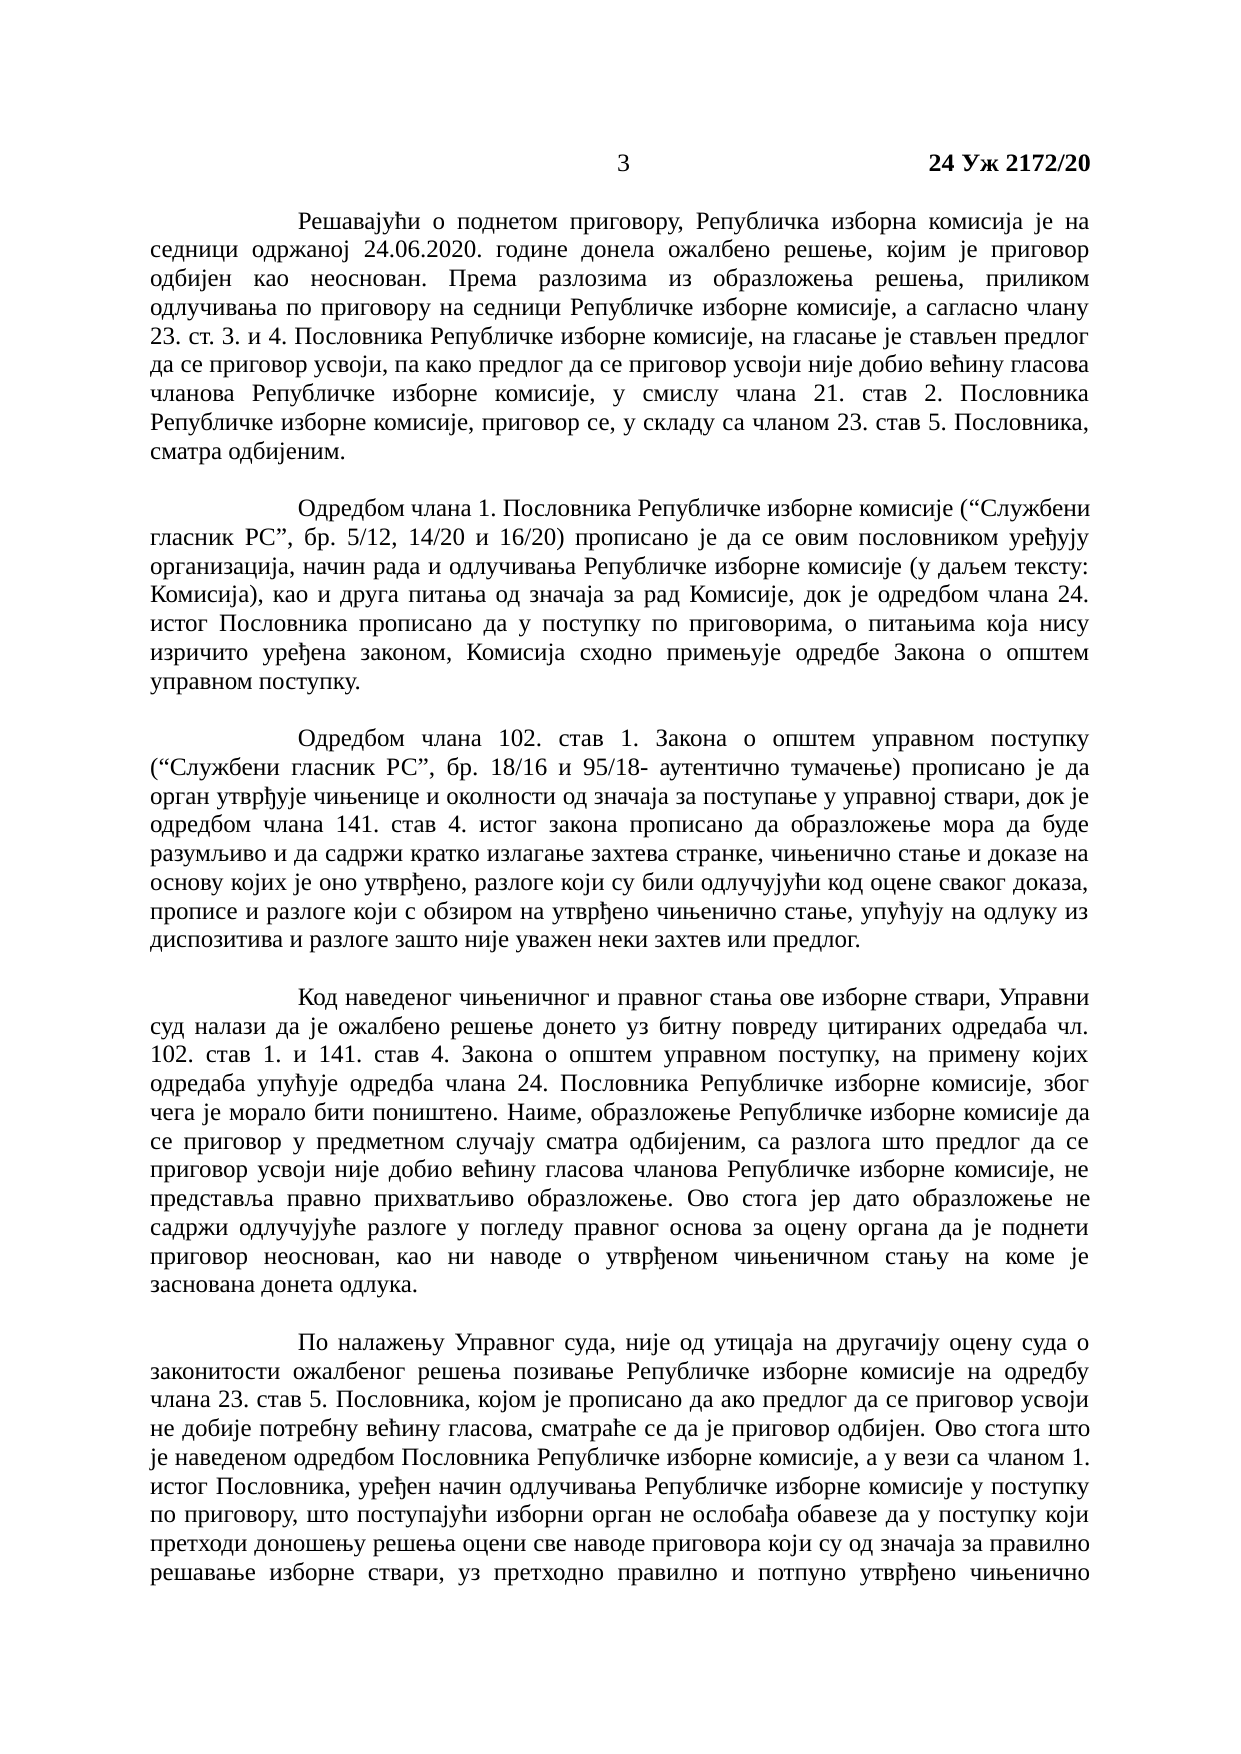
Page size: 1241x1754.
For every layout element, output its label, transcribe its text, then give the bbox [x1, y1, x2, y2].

text Решавајући о поднетом приговору, Републичка изборна комисија је на седници одржаној 24.06.2020. године донела ожалбено решење, којим је приговор одбијен као неоснован. Према разлозима из образложења решења, приликом одлучивања по приговору на седници Републичке изборне комисије, а сагласно члану 23. ст. 3. и 4. Пословника Републичке изборне комисије, на гласање је стављен предлог да се приговор усвоји, па како предлог да се приговор усвоји није добио већину гласова чланова Републичке изборне комисије, у смислу члана 21. став 2. Пословника Републичке изборне комисије, приговор се, у складу са чланом 23. став 5. Пословника, сматра одбијеним. [150, 206, 1090, 464]
text Код наведеног чињеничног и правног стања ове изборне ствари, Управни суд налази да је ожалбено решење донето уз битну повреду цитираних одредаба чл. 102. став 1. и 141. став 4. Закона о општем управном поступку, на примену којих одредаба упућује одредба члана 24. Пословника Републичке изборне комисије, због чега је морало бити поништено. Наиме, образложење Републичке изборне комисије да се приговор у предметном случају сматра одбијеним, са разлога што предлог да се приговор усвоји није добио већину гласова чланова Републичке изборне комисије, не представља правно прихватљиво образложење. Ово стога јер дато образложење не садржи одлучујуће разлоге у погледу правног основа за оцену органа да је поднети приговор неоснован, као ни наводе о утврђеном чињеничном стању на коме је заснована донета одлука. [150, 982, 1090, 1298]
text Одредбом члана 1. Пословника Републичке изборне комисије (“Службени гласник РС”, бр. 5/12, 14/20 и 16/20) прописано је да се овим пословником уређују организација, начин рада и одлучивања Републичке изборне комисије (у даљем тексту: Комисија), као и друга питања од значаја за рад Комисије, док је одредбом члана 24. истог Пословника прописано да у поступку по приговорима, о питањима која нису изричито уређена законом, Комисија сходно примењује одредбе Закона о општем управном поступку. [150, 493, 1090, 694]
text По налажењу Управног суда, није од утицаја на другачију оцену суда о законитости ожалбеног решења позивање Републичке изборне комисије на одредбу члана 23. став 5. Пословника, којом је прописано да ако предлог да се приговор усвоји не добије потребну већину гласова, сматраће се да је приговор одбијен. Ово стога што је наведеном одредбом Пословника Републичке изборне комисије, а у вези са чланом 1. истог Пословника, уређен начин одлучивања Републичке изборне комисије у поступку по приговору, што поступајући изборни орган не ослобађа обавезе да у поступку који претходи доношењу решења оцени све наводе приговора који су од значаја за правилно решавање изборне ствари, уз претходно правилно и потпуно утврђено чињенично [150, 1327, 1090, 1586]
text Одредбом члана 102. став 1. Закона о општем управном поступку (“Службени гласник РС”, бр. 18/16 и 95/18- аутентично тумачење) прописано је да орган утврђује чињенице и околности од значаја за поступање у управној ствари, док је одредбом члана 141. став 4. истог закона прописано да образложење мора да буде разумљиво и да садржи кратко излагање захтева странке, чињенично стање и доказе на основу којих је оно утврђено, разлоге који су били одлучујући код оцене сваког доказа, прописе и разлоге који с обзиром на утврђено чињенично стање, упућују на одлуку из диспозитива и разлоге зашто није уважен неки захтев или предлог. [150, 723, 1090, 953]
